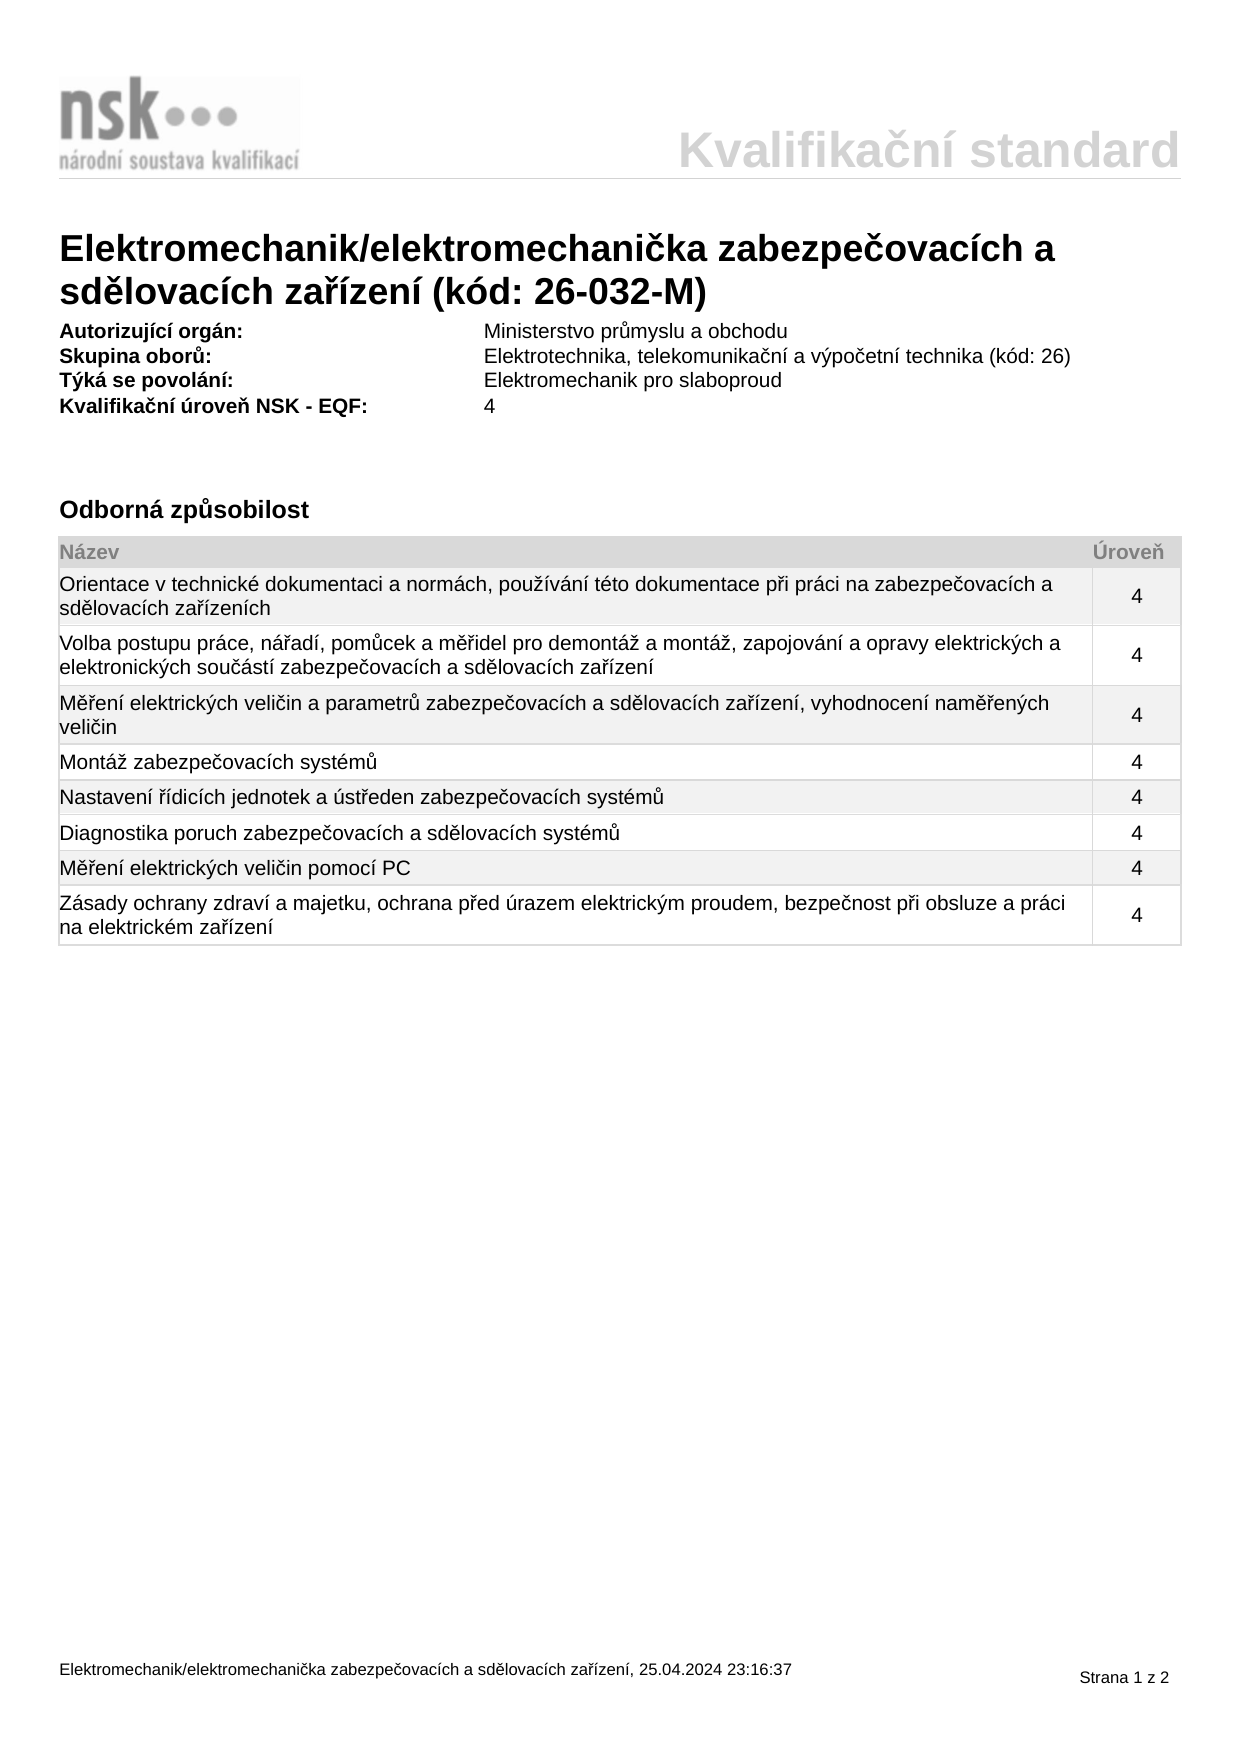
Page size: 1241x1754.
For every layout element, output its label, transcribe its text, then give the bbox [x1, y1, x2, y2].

table_cell Elektromechanik pro slaboproud [484, 368, 1181, 393]
table_cell [626, 1453, 862, 1659]
table_cell Elektrotechnika, telekomunikační a výpočetní technika (kód: 26) [484, 344, 1181, 368]
table_cell [1093, 1244, 1169, 1453]
table_cell Strana 1 z 2 [862, 1660, 1169, 1696]
table_cell [862, 196, 1093, 224]
table_cell [1169, 313, 1181, 319]
table_cell Odborná způsobilost [59, 490, 1181, 524]
table_cell [1093, 946, 1169, 1244]
table_cell [620, 524, 626, 536]
table_cell [1169, 418, 1181, 489]
table_cell Orientace v technické dokumentaci a normách, používání této dokumentace při práci na zabezpečovacích a sdělovacích zařízeních [60, 568, 1092, 624]
table_cell 4 [1093, 626, 1180, 684]
table_cell [862, 313, 1093, 319]
table_cell [626, 524, 862, 536]
table_cell 4 [1093, 815, 1180, 849]
table_cell [626, 196, 862, 224]
table_cell [1093, 313, 1169, 319]
table_cell [626, 1244, 862, 1453]
table_cell [59, 946, 483, 1244]
table_cell [626, 418, 862, 489]
table_cell [862, 418, 1093, 489]
table_cell [1093, 1453, 1169, 1659]
table_cell 4 [1093, 781, 1180, 813]
table_cell [484, 946, 620, 1244]
table_cell Měření elektrických veličin a parametrů zabezpečovacích a sdělovacích zařízení, vyhodnocení naměřených veličin [60, 686, 1092, 743]
table_cell [1169, 946, 1181, 1244]
table_cell Autorizující orgán: [59, 319, 483, 343]
table_cell Ministerstvo průmyslu a obchodu [484, 319, 1181, 344]
table_cell Diagnostika poruch zabezpečovacích a sdělovacích systémů [60, 815, 1092, 849]
table_cell [620, 418, 626, 489]
table_cell [1169, 1244, 1181, 1453]
table_cell 4 [1093, 745, 1180, 779]
table_cell [862, 1244, 1093, 1453]
table_cell Týká se povolání: [59, 368, 483, 392]
table_cell 4 [484, 394, 1181, 417]
table_cell [1169, 1660, 1181, 1696]
table_cell 4 [1093, 886, 1180, 944]
table_header [621, 59, 626, 172]
table_cell [1093, 418, 1169, 489]
table_cell Kvalifikační úroveň NSK - EQF: [59, 394, 483, 417]
table_cell [1093, 524, 1169, 536]
picture [58, 59, 621, 172]
table_cell [484, 524, 620, 536]
table_cell Měření elektrických veličin pomocí PC [60, 851, 1092, 884]
table_cell [862, 1453, 1093, 1659]
table_cell Název [60, 538, 1092, 566]
table_cell [1169, 196, 1181, 224]
table_cell Skupina oborů: [59, 344, 483, 368]
table_cell [59, 313, 483, 319]
table_cell Úroveň [1093, 538, 1180, 566]
table_cell 4 [1093, 568, 1180, 624]
table_cell Zásady ochrany zdraví a majetku, ochrana před úrazem elektrickým proudem, bezpečnost při obsluze a práci na elektrickém zařízení [60, 886, 1092, 944]
table_cell [484, 418, 620, 489]
table_cell [59, 1244, 483, 1453]
table_cell 4 [1093, 851, 1180, 884]
table_cell [620, 946, 626, 1244]
table_header Kvalifikační standard [626, 59, 1181, 178]
table_cell Elektromechanik/elektromechanička zabezpečovacích a sdělovacích zařízení (kód: 26-032-M) [59, 224, 1181, 313]
table_cell [620, 196, 626, 224]
table_cell [484, 1244, 620, 1453]
table_cell [862, 524, 1093, 536]
table_cell Elektromechanik/elektromechanička zabezpečovacích a sdělovacích zařízení, 25.04.2024 23:16:37 [59, 1660, 862, 1696]
table_cell [1169, 524, 1181, 536]
table_cell [484, 313, 620, 319]
table_cell [484, 196, 620, 224]
table_cell [59, 418, 483, 489]
table_cell [59, 196, 483, 224]
table_cell [59, 179, 1181, 196]
table_cell Volba postupu práce, nářadí, pomůcek a měřidel pro demontáž a montáž, zapojování a opravy elektrických a elektronických součástí zabezpečovacích a sdělovacích zařízení [60, 626, 1092, 684]
table_cell [1093, 196, 1169, 224]
table_cell [862, 946, 1093, 1244]
table_cell [59, 1453, 483, 1659]
table_cell Nastavení řídicích jednotek a ústředen zabezpečovacích systémů [60, 781, 1092, 813]
table_cell [484, 172, 620, 178]
table_cell [59, 524, 483, 536]
table_cell [1169, 1453, 1181, 1659]
table_cell [620, 1453, 626, 1659]
table_cell Montáž zabezpečovacích systémů [60, 745, 1092, 779]
table_cell [484, 1453, 620, 1659]
table_cell [626, 946, 862, 1244]
table_cell [626, 313, 862, 319]
table_cell [620, 1244, 626, 1453]
table_cell [59, 172, 483, 178]
table_cell 4 [1093, 686, 1180, 743]
